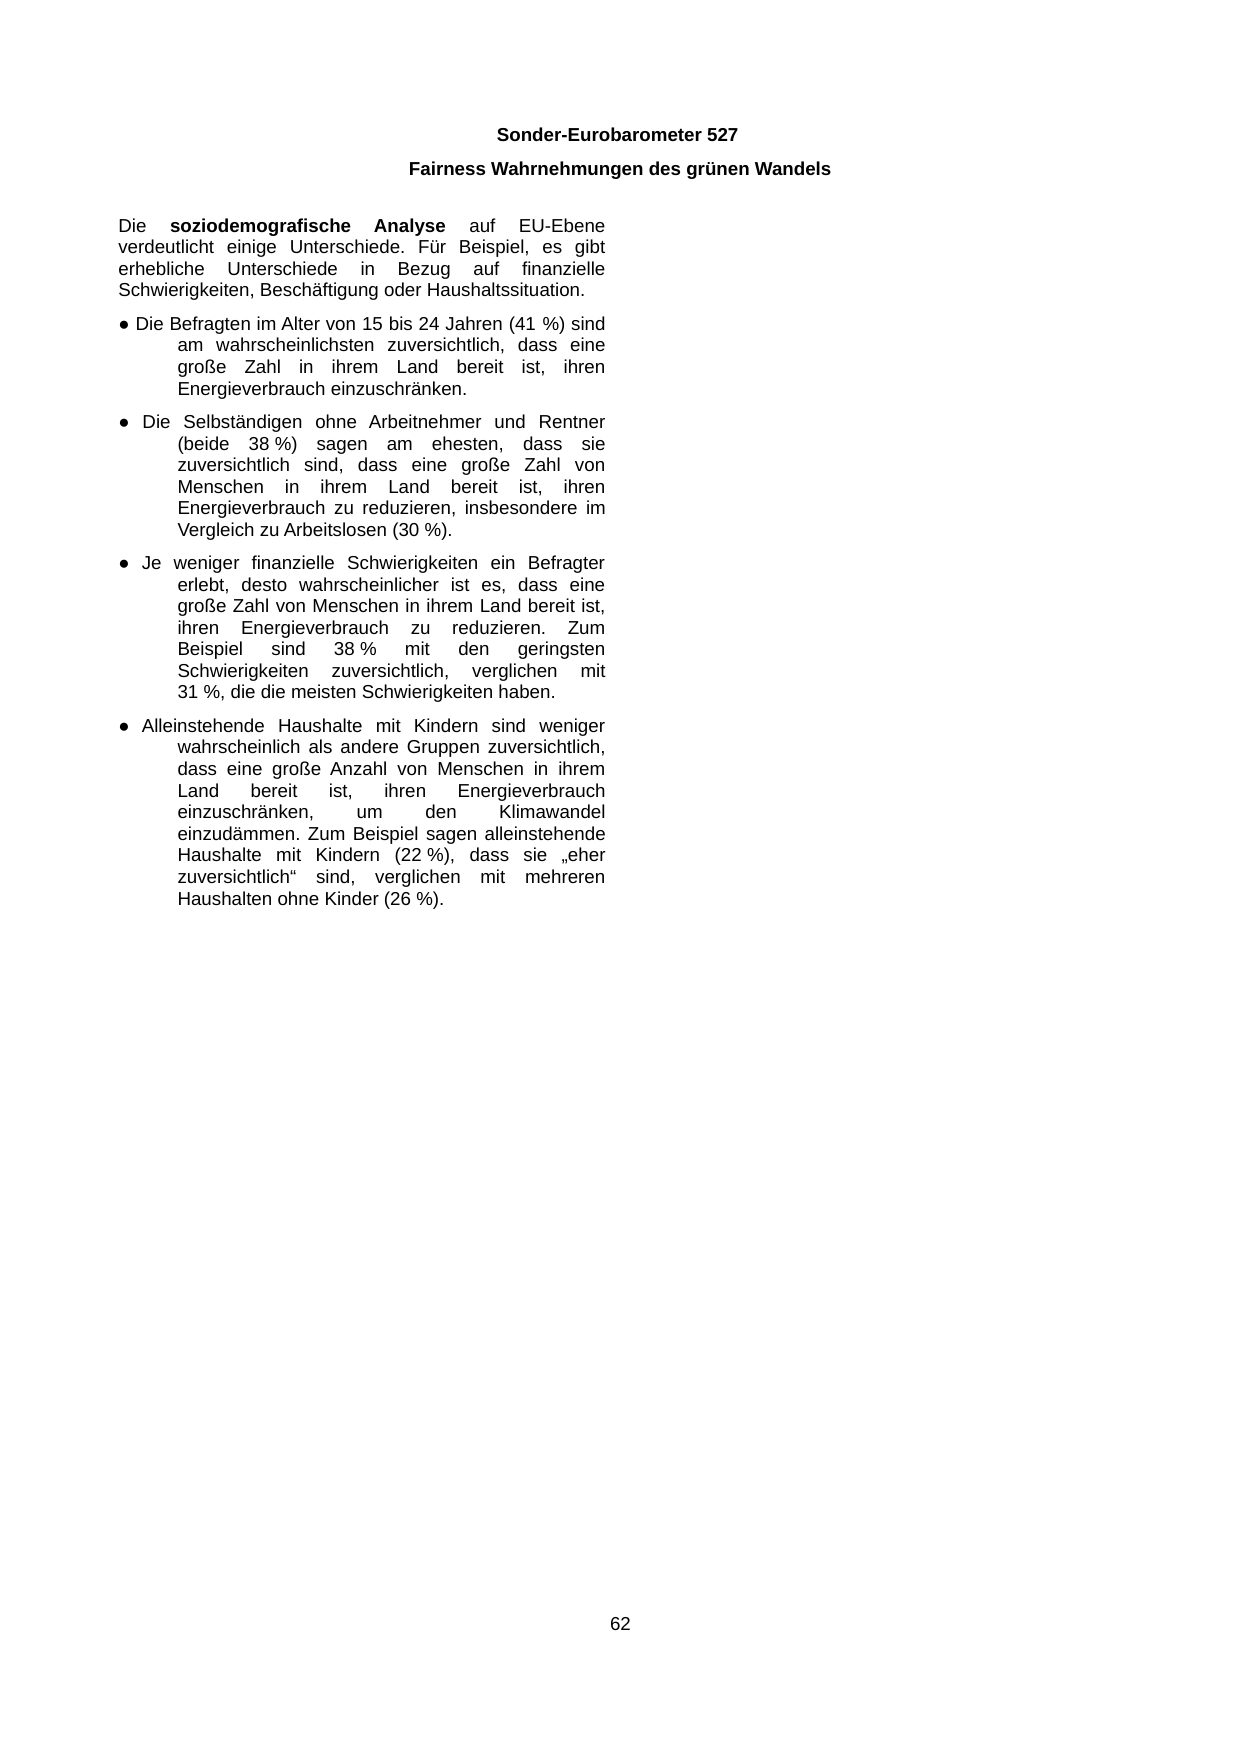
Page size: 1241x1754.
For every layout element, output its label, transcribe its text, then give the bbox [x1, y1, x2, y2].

text ● Die Selbständigen ohne Arbeitnehmer und Rentner (beide 38 %) sagen am ehesten, dass sie zuversichtlich sind, dass eine große Zahl von Menschen in ihrem Land bereit ist, ihren Energieverbrauch zu reduzieren, insbesondere im Vergleich zu Arbeitslosen (30 %). [118, 411, 605, 540]
text Die soziodemografische Analyse auf EU-Ebene verdeutlicht einige Unterschiede. Für Beispiel, es gibt erhebliche Unterschiede in Bezug auf finanzielle Schwierigkeiten, Beschäftigung oder Haushaltssituation. [118, 214, 605, 301]
text ● Je weniger finanzielle Schwierigkeiten ein Befragter erlebt, desto wahrscheinlicher ist es, dass eine große Zahl von Menschen in ihrem Land bereit ist, ihren Energieverbrauch zu reduzieren. Zum Beispiel sind 38 % mit den geringsten Schwierigkeiten zuversichtlich, verglichen mit 31 %, die die meisten Schwierigkeiten haben. [118, 552, 605, 703]
text ● Alleinstehende Haushalte mit Kindern sind weniger wahrscheinlich als andere Gruppen zuversichtlich, dass eine große Anzahl von Menschen in ihrem Land bereit ist, ihren Energieverbrauch einzuschränken, um den Klimawandel einzudämmen. Zum Beispiel sagen alleinstehende Haushalte mit Kindern (22 %), dass sie „eher zuversichtlich“ sind, verglichen mit mehreren Haushalten ohne Kinder (26 %). [118, 715, 605, 909]
text ● Die Befragten im Alter von 15 bis 24 Jahren (41 %) sind am wahrscheinlichsten zuversichtlich, dass eine große Zahl in ihrem Land bereit ist, ihren Energieverbrauch einzuschränken. [118, 313, 605, 399]
